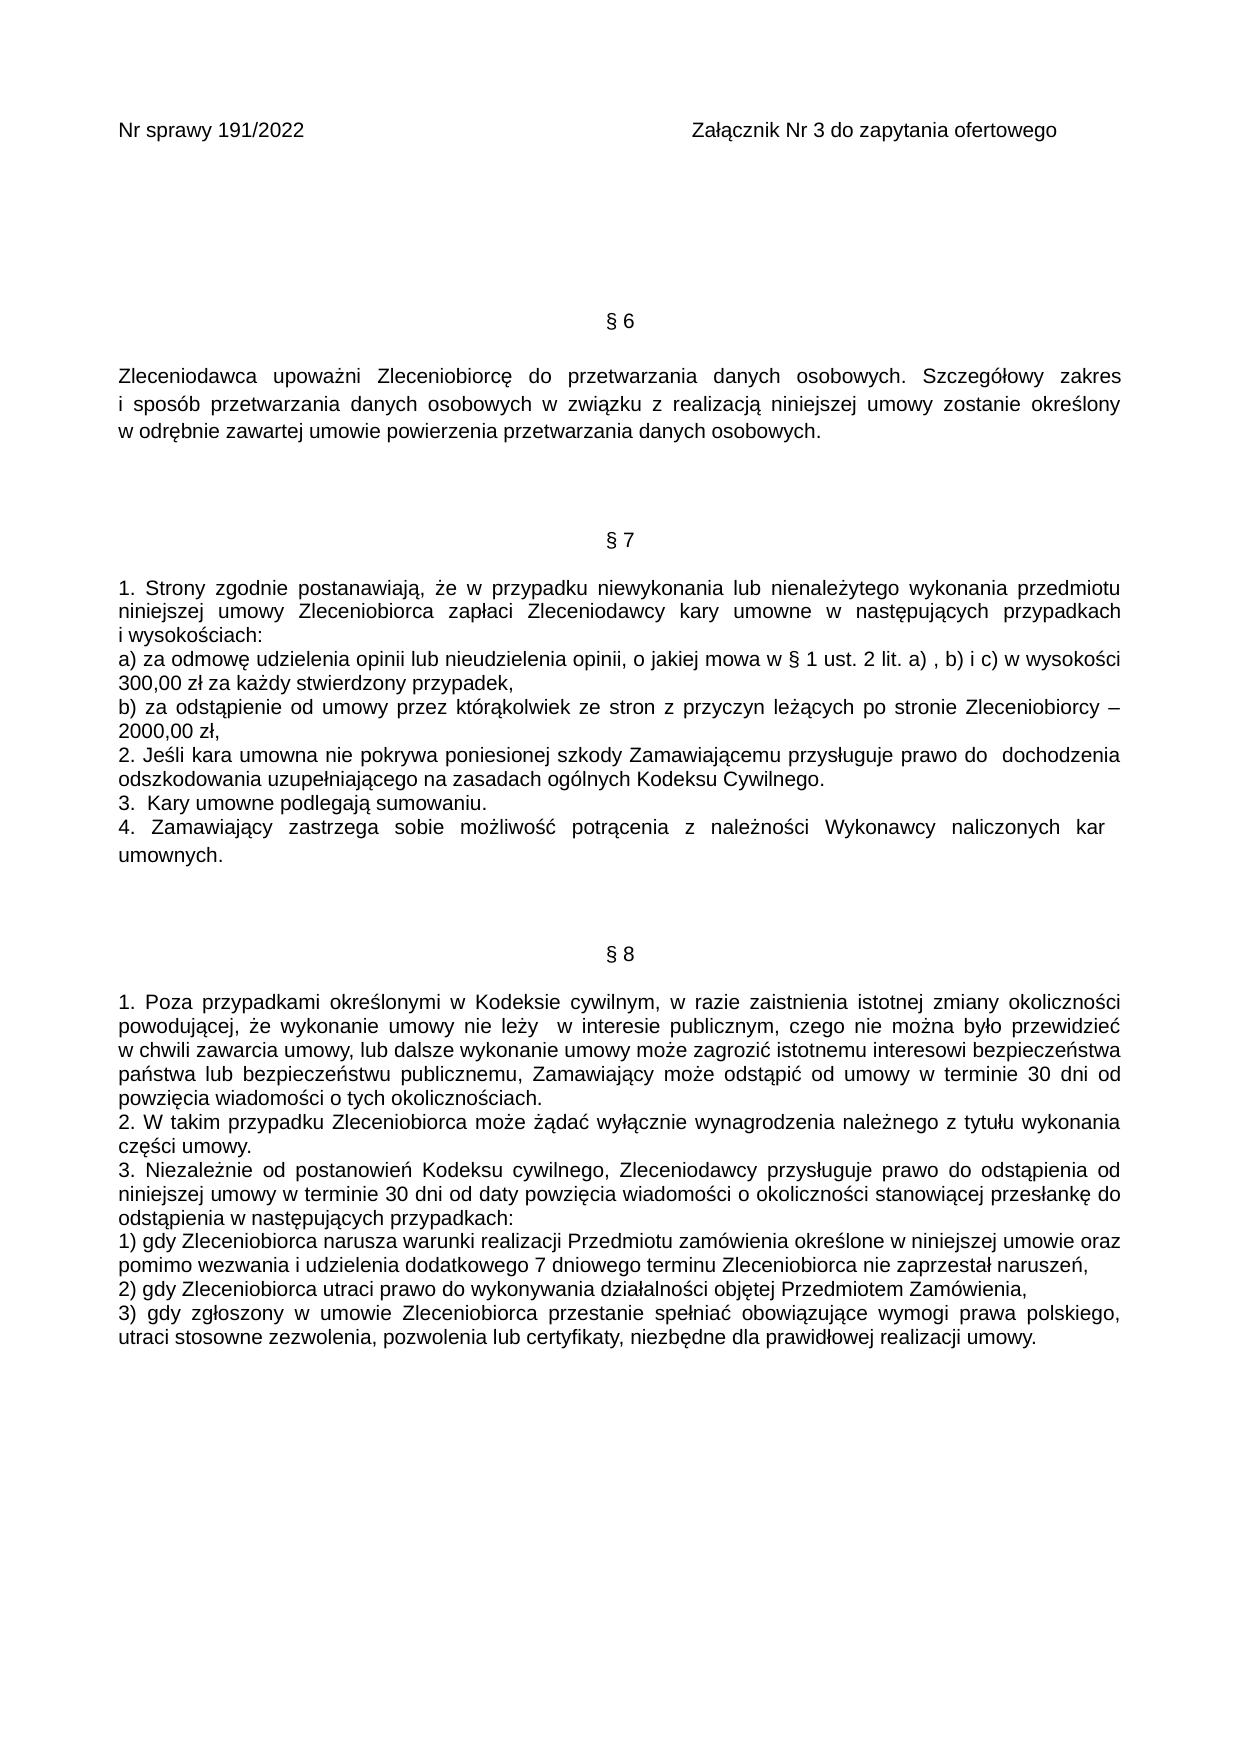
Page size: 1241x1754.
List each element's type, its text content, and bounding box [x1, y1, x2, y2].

list 1) gdy Zleceniobiorca narusza warunki realizacji Przedmiotu zamówienia określone w niniejszej umowie oraz pomimo wezwania i udzielenia dodatkowego 7 dniowego terminu Zleceniobiorca nie zaprzestał naruszeń, [118, 1229, 1122, 1277]
list 3. Niezależnie od postanowień Kodeksu cywilnego, Zleceniodawcy przysługuje prawo do odstąpienia od niniejszej umowy w terminie 30 dni od daty powzięcia wiadomości o okoliczności stanowiącej przesłankę do odstąpienia w następujących przypadkach: [118, 1157, 1122, 1229]
text § 8 [118, 942, 1122, 966]
text 2. Jeśli kara umowna nie pokrywa poniesionej szkody Zamawiającemu przysługuje prawo do dochodzenia odszkodowania uzupełniającego na zasadach ogólnych Kodeksu Cywilnego. [118, 743, 1122, 791]
list 2. W takim przypadku Zleceniobiorca może żądać wyłącznie wynagrodzenia należnego z tytułu wykonania części umowy. [118, 1109, 1122, 1157]
list 1. Poza przypadkami określonymi w Kodeksie cywilnym, w razie zaistnienia istotnej zmiany okoliczności powodującej, że wykonanie umowy nie leży w interesie publicznym, czego nie można było przewidzieć w chwili zawarcia umowy, lub dalsze wykonanie umowy może zagrozić istotnemu interesowi bezpieczeństwa państwa lub bezpieczeństwu publicznemu, Zamawiający może odstąpić od umowy w terminie 30 dni od powzięcia wiadomości o tych okolicznościach. [118, 990, 1122, 1109]
text Zleceniodawca upoważni Zleceniobiorcę do przetwarzania danych osobowych. Szczegółowy zakres i sposób przetwarzania danych osobowych w związku z realizacją niniejszej umowy zostanie określony w odrębnie zawartej umowie powierzenia przetwarzania danych osobowych. [118, 364, 1122, 443]
text § 6 [118, 309, 1122, 333]
text a) za odmowę udzielenia opinii lub nieudzielenia opinii, o jakiej mowa w § 1 ust. 2 lit. a) , b) i c) w wysokości 300,00 zł za każdy stwierdzony przypadek, [118, 647, 1122, 695]
text 3. Kary umowne podlegają sumowaniu. [118, 791, 1122, 815]
text § 7 [118, 527, 1122, 551]
list 2) gdy Zleceniobiorca utraci prawo do wykonywania działalności objętej Przedmiotem Zamówienia, [118, 1277, 1122, 1301]
text 4. Zamawiający zastrzega sobie możliwość potrącenia z należności Wykonawcy naliczonych kar umownych. [118, 815, 1122, 866]
text 1. Strony zgodnie postanawiają, że w przypadku niewykonania lub nienależytego wykonania przedmiotu niniejszej umowy Zleceniobiorca zapłaci Zleceniodawcy kary umowne w następujących przypadkach i wysokościach: [118, 575, 1122, 647]
text b) za odstąpienie od umowy przez którąkolwiek ze stron z przyczyn leżących po stronie Zleceniobiorcy – 2000,00 zł, [118, 695, 1122, 743]
list 3) gdy zgłoszony w umowie Zleceniobiorca przestanie spełniać obowiązujące wymogi prawa polskiego, utraci stosowne zezwolenia, pozwolenia lub certyfikaty, niezbędne dla prawidłowej realizacji umowy. [118, 1301, 1122, 1349]
